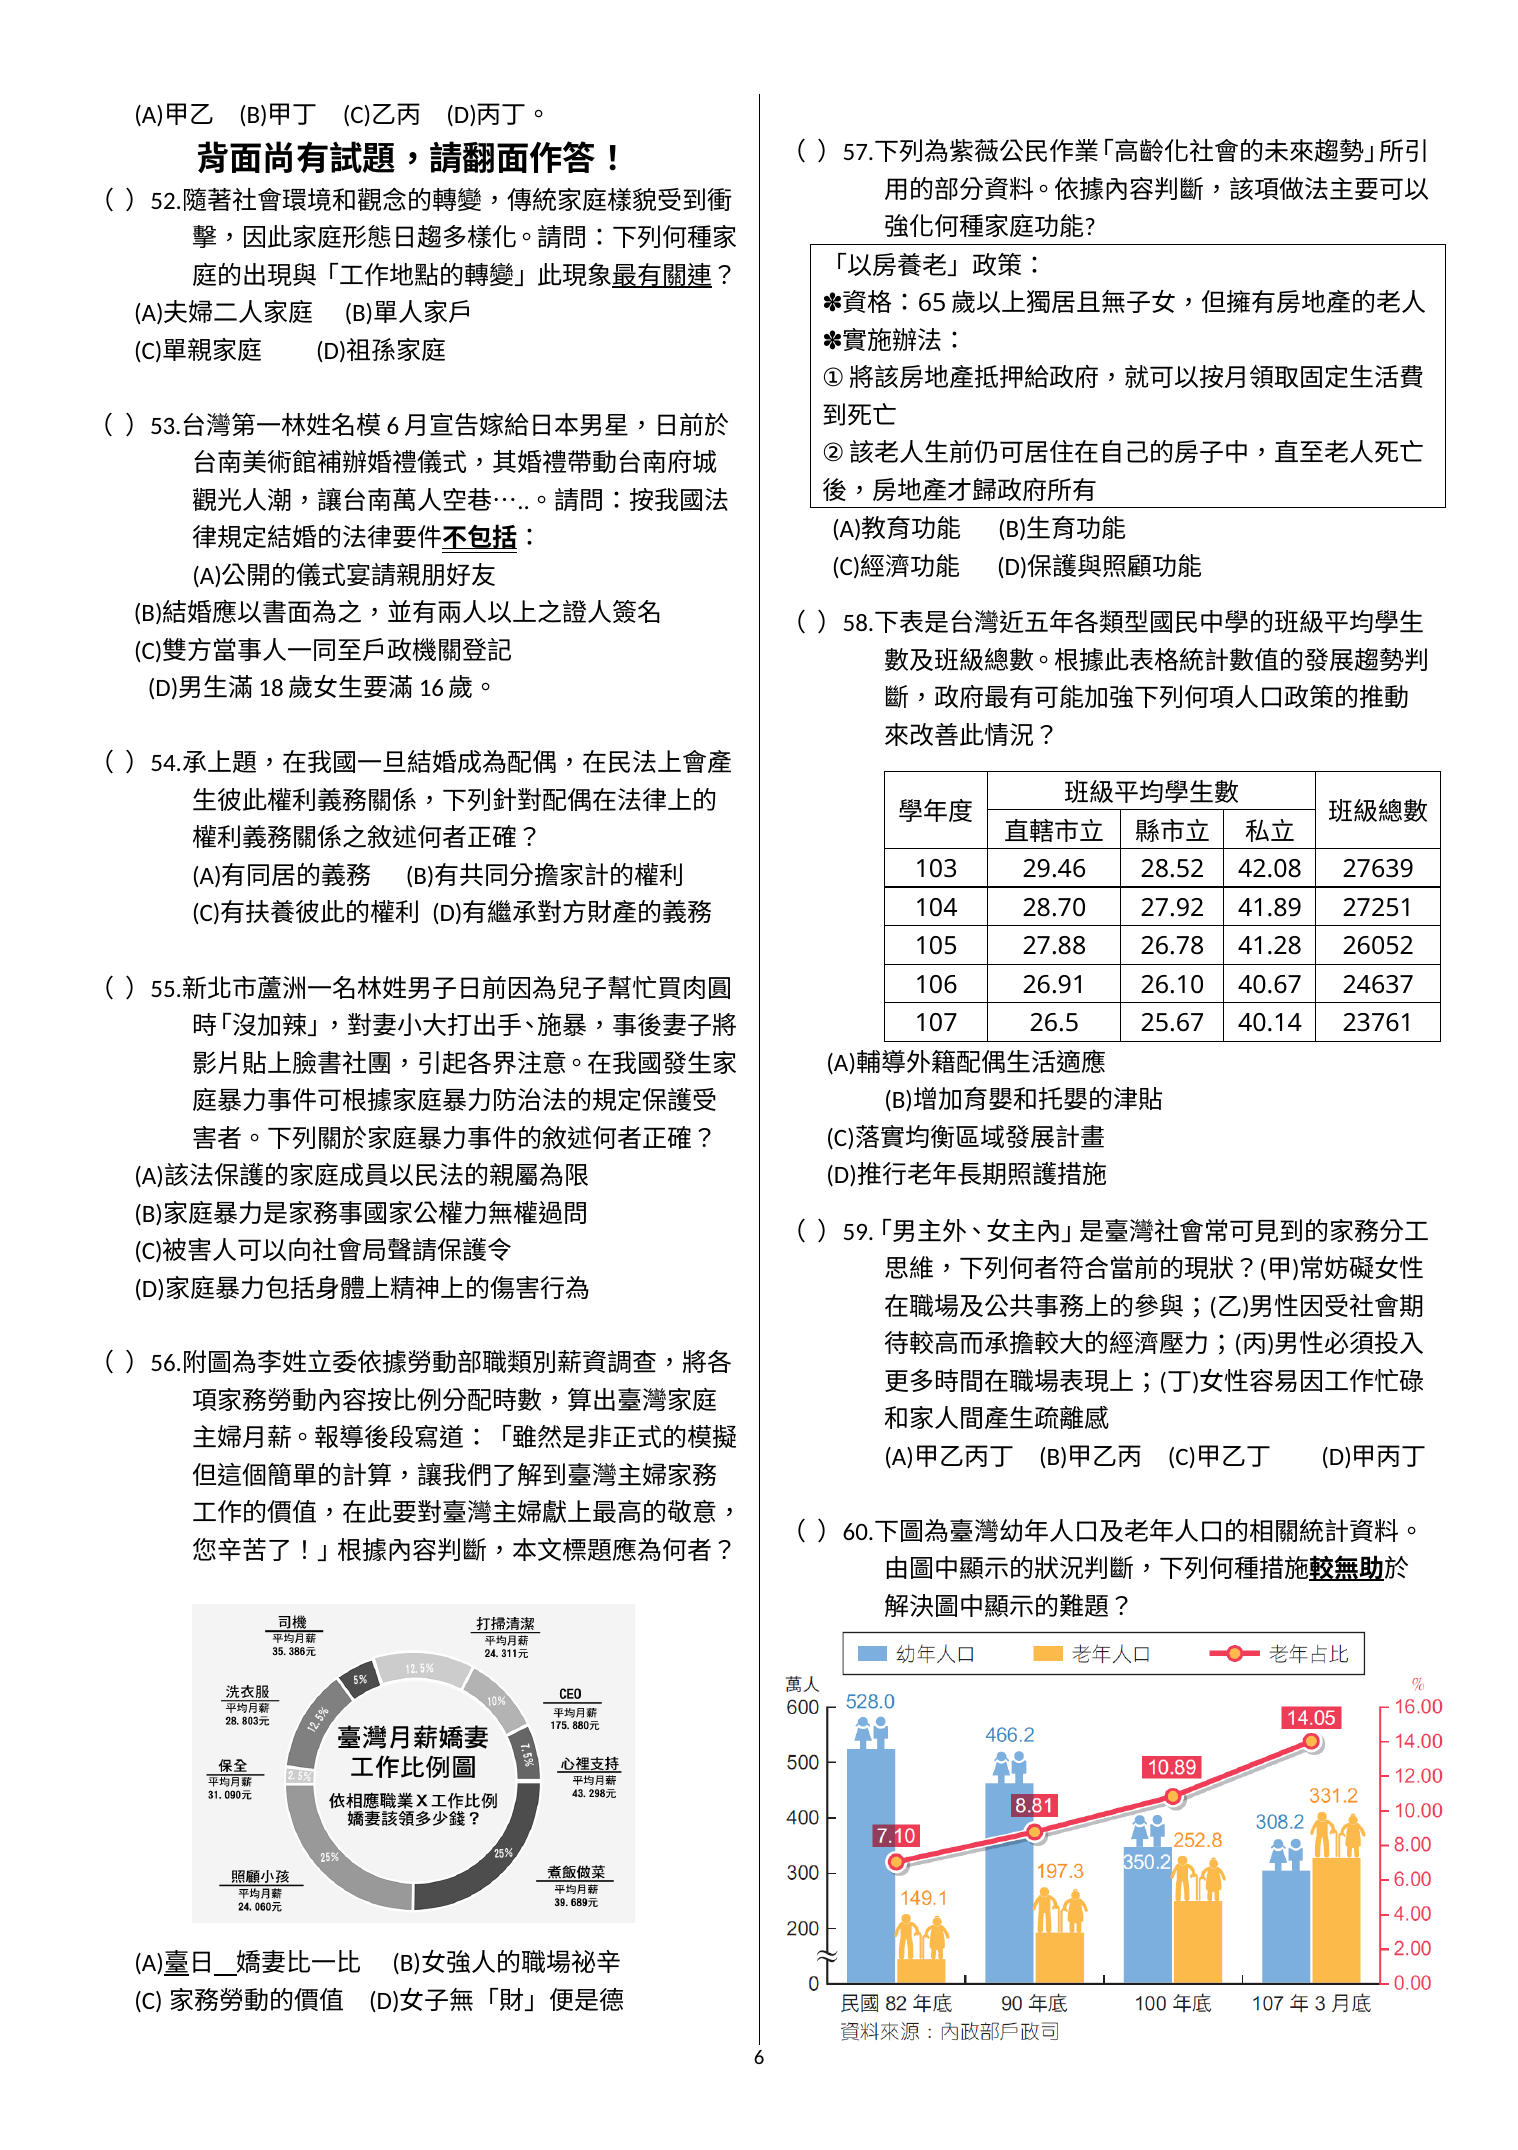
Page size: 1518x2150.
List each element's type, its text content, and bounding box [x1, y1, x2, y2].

table_cell 26.10 [1121, 965, 1223, 1002]
table_cell 直轄市立 [988, 810, 1120, 848]
text (C)單親家庭 (D)祖孫家庭 [89, 329, 737, 367]
table_cell 27251 [1316, 888, 1440, 925]
text (A)甲乙 (B)甲丁 (C)乙丙 (D)丙丁。 [89, 94, 737, 131]
text 背面尚有試題，請翻面作答！ [89, 131, 737, 179]
text (B)增加育嬰和托嬰的津貼 [884, 1079, 1429, 1117]
table_cell 26052 [1316, 926, 1440, 963]
table_cell 27.88 [988, 926, 1120, 963]
text （ ）58.下表是台灣近五年各類型國民中學的班級平均學生數及班級總數。根據此表格統計數值的發展趨勢判斷，政府最有可能加強下列何項人口政策的推動來改善此情況？ [781, 602, 1429, 752]
text (C)雙方當事人一同至戶政機關登記 [89, 629, 737, 667]
table_cell 26.5 [988, 1003, 1120, 1041]
table_cell 28.70 [988, 888, 1120, 925]
table_cell 27639 [1316, 849, 1440, 886]
table_cell 28.52 [1121, 849, 1223, 886]
text (B)家庭暴力是家務事國家公權力無權過問 [89, 1192, 737, 1229]
table_cell 40.67 [1224, 965, 1315, 1002]
text (A)輔導外籍配偶生活適應 [781, 1042, 1429, 1079]
table_cell 26.78 [1121, 926, 1223, 963]
picture [781, 1623, 1452, 2042]
table_header 班級總數 [1316, 772, 1440, 848]
table_cell 27.92 [1121, 888, 1223, 925]
text (D)男生滿18歲女生要滿16歲。 [89, 667, 737, 704]
table_cell 29.46 [988, 849, 1120, 886]
table_cell 26.91 [988, 965, 1120, 1002]
text (D)家庭暴力包括身體上精神上的傷害行為 [89, 1267, 737, 1304]
text (D)推行老年長期照護措施 [781, 1154, 1429, 1192]
table_cell 42.08 [1224, 849, 1315, 886]
text (A)該法保護的家庭成員以民法的親屬為限 [89, 1154, 737, 1192]
text (B)結婚應以書面為之，並有兩人以上之證人簽名 [88, 592, 737, 629]
table_cell 105 [885, 926, 987, 963]
table_cell 縣市立 [1121, 810, 1223, 848]
table_cell 106 [885, 965, 987, 1002]
table_header 「以房養老」政策： ✽資格：65歲以上獨居且無子女，但擁有房地產的老人 ✽實施辦法： ①將該房地產抵押給政府，就可以按月領取固定生活費到死亡 ②該老人生前仍可居住在自己的房子中，直至老人死亡後，房地產才歸政府所有 [811, 245, 1445, 507]
text (A)臺日 嬌妻比一比 (B)女強人的職場祕辛 [89, 1942, 737, 1979]
table_cell 41.28 [1224, 926, 1315, 963]
table_cell 25.67 [1121, 1003, 1223, 1041]
table_header 班級平均學生數 [988, 772, 1315, 809]
text （ ）57.下列為紫薇公民作業「高齡化社會的未來趨勢」所引用的部分資料。依據內容判斷，該項做法主要可以強化何種家庭功能? [781, 131, 1429, 244]
table_cell 41.89 [1224, 888, 1315, 925]
text (C)落實均衡區域發展計畫 [781, 1117, 1429, 1154]
picture [192, 1604, 636, 1923]
text （ ）54.承上題，在我國一旦結婚成為配偶，在民法上會產生彼此權利義務關係，下列針對配偶在法律上的權利義務關係之敘述何者正確？ (A)有同居的義務 (B)有共同分擔家計的權利 (C)有扶養彼此的權利 (D)有繼承對方財產的義務 [89, 742, 737, 929]
text （ ）52.隨著社會環境和觀念的轉變，傳統家庭樣貌受到衝擊，因此家庭形態日趨多樣化。請問：下列何種家庭的出現與「工作地點的轉變」此現象最有關連？ [89, 179, 737, 292]
text （ ）60.下圖為臺灣幼年人口及老年人口的相關統計資料。由圖中顯示的狀況判斷，下列何種措施較無助於解決圖中顯示的難題？ [781, 1510, 1429, 1623]
table_cell 104 [885, 888, 987, 925]
table_header 學年度 [885, 772, 987, 848]
text （ ）53.台灣第一林姓名模6月宣告嫁給日本男星，日前於台南美術館補辦婚禮儀式，其婚禮帶動台南府城觀光人潮，讓台南萬人空巷…..。請問：按我國法律規定結婚的法律要件不包括： (A)公開的儀式宴請親朋好友 [88, 404, 737, 592]
text （ ）55.新北市蘆洲一名林姓男子日前因為兒子幫忙買肉圓時「沒加辣」，對妻小大打出手、施暴，事後妻子將影片貼上臉書社團，引起各界注意。在我國發生家庭暴力事件可根據家庭暴力防治法的規定保護受害者。下列關於家庭暴力事件的敘述何者正確？ [89, 967, 737, 1154]
table_cell 私立 [1224, 810, 1315, 848]
text （ ）56.附圖為李姓立委依據勞動部職類別薪資調查，將各項家務勞動內容按比例分配時數，算出臺灣家庭主婦月薪。報導後段寫道：「雖然是非正式的模擬，但這個簡單的計算，讓我們了解到臺灣主婦家務工作的價值，在此要對臺灣主婦獻上最高的敬意，您辛苦了！」根據內容判斷，本文標題應為何者？ [89, 1342, 737, 1942]
text (C)被害人可以向社會局聲請保護令 [89, 1229, 737, 1267]
table_cell 40.14 [1224, 1003, 1315, 1041]
table_cell 24637 [1316, 965, 1440, 1002]
text (C) 家務勞動的價值 (D)女子無「財」便是德 [89, 1979, 737, 2017]
table_cell 103 [885, 849, 987, 886]
text (A)教育功能 (B)生育功能 [781, 508, 1429, 546]
table_cell 107 [885, 1003, 987, 1041]
text （ ）59.「男主外、女主內」是臺灣社會常可見到的家務分工思維，下列何者符合當前的現狀？(甲)常妨礙女性在職場及公共事務上的參與；(乙)男性因受社會期待較高而承擔較大的經濟壓力；(丙)男性必須投入更多時間在職場表現上；(丁)女性容易因工作忙碌和家人間產生疏離感 (A)甲乙丙丁 (B)甲乙丙 (C)甲乙丁 (D)甲丙丁 [781, 1210, 1429, 1473]
text (C)經濟功能 (D)保護與照顧功能 [781, 546, 1429, 583]
text (A)夫婦二人家庭 (B)單人家戶 [89, 292, 737, 329]
table_cell 23761 [1316, 1003, 1440, 1041]
